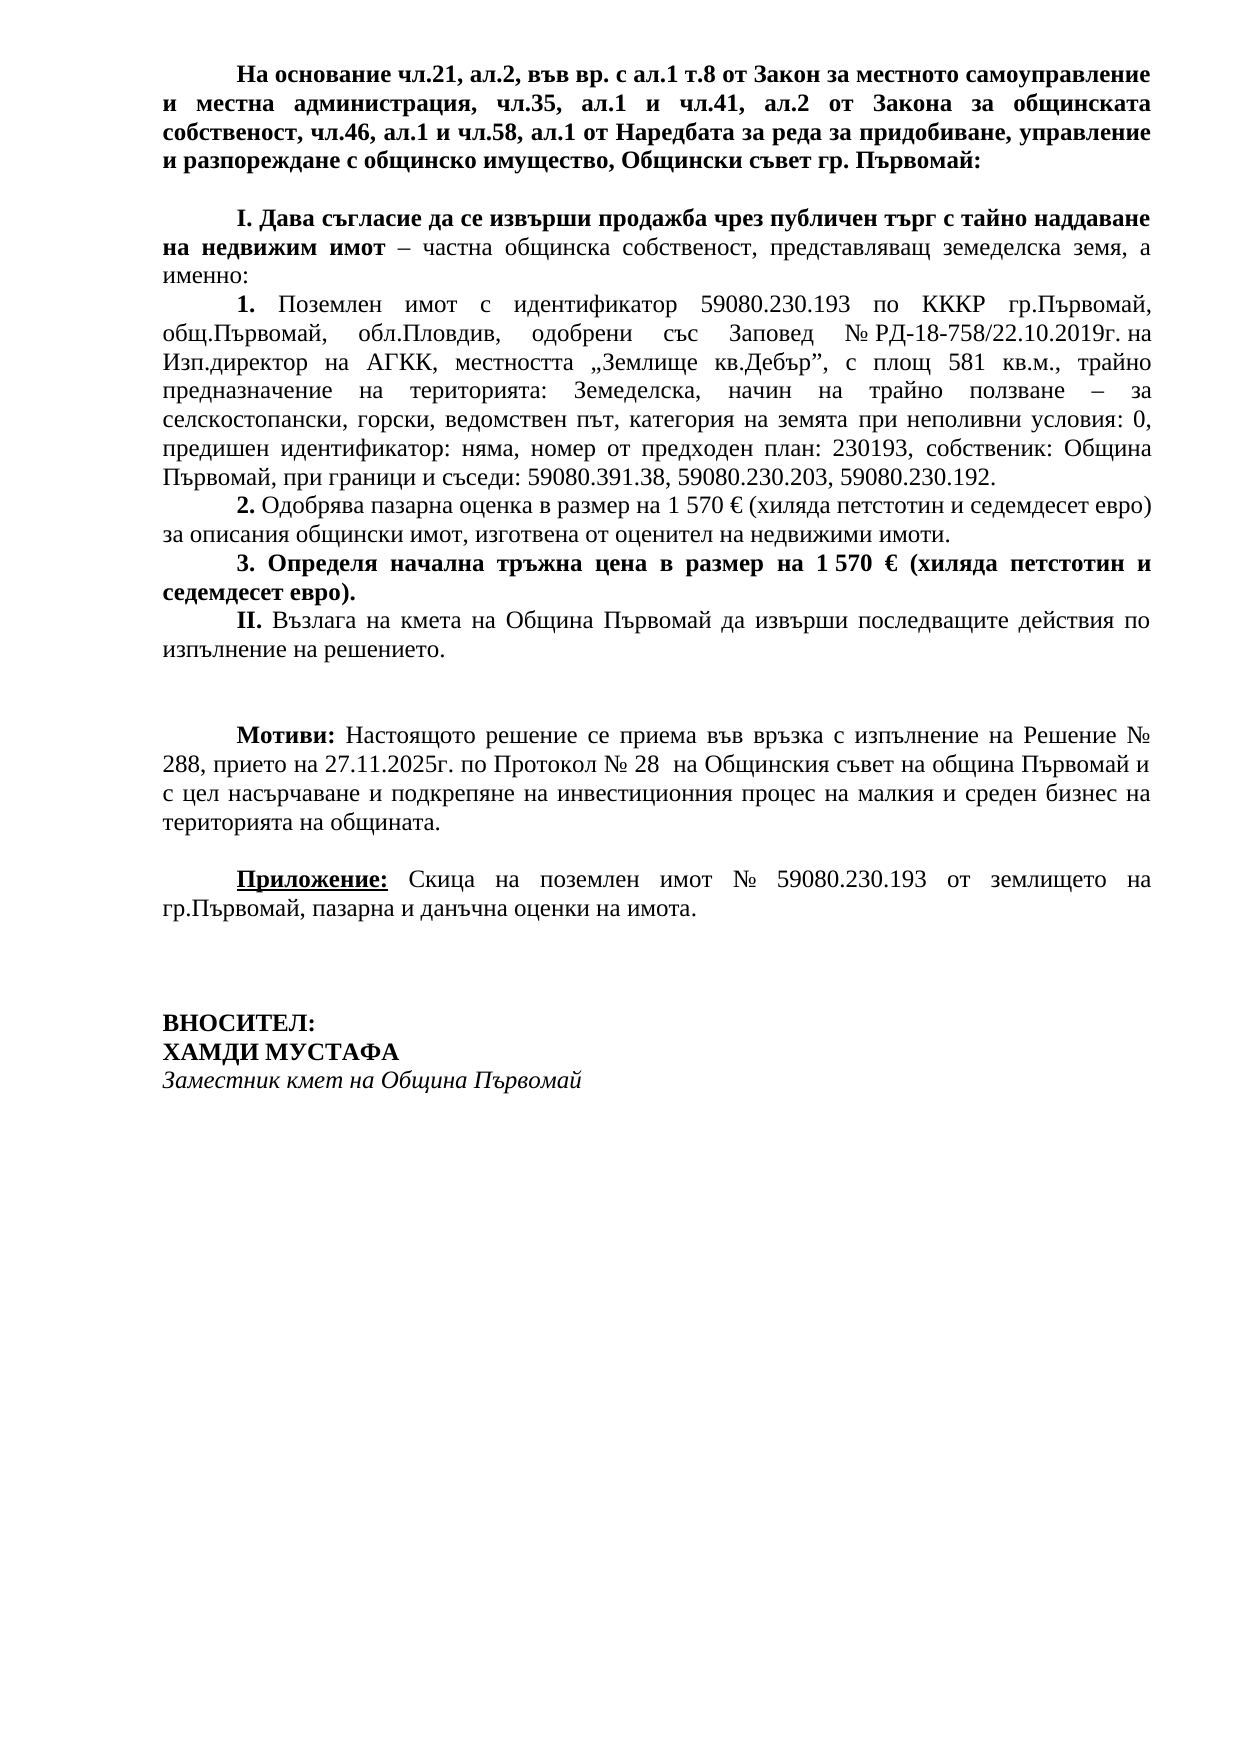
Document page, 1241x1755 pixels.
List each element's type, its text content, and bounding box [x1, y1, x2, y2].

text 1. Поземлен имот с идентификатор 59080.230.193 по КККР гр.Първомай, общ.Първомай, обл.Пловдив, одобрени със Заповед № РД-18-758/22.10.2019г. на Изп.директор на АГКК, местността „Землище кв.Дебър”, с площ 581 кв.м., трайно предназначение на територията: Земеделска, начин на трайно ползване – за селскостопански, горски, ведомствен път, категория на земята при неполивни условия: 0, предишен идентификатор: няма, номер от предходен план: 230193, собственик: Община Първомай, при граници и съседи: 59080.391.38, 59080.230.203, 59080.230.192. [162, 289, 1152, 490]
text ВНОСИТЕЛ: [162, 1008, 1181, 1037]
text Заместник кмет на Oбщина Първомай [162, 1065, 1152, 1094]
text 3. Определя начална тръжна цена в размер на 1 570 € (хиляда петстотин и седемдесет евро). [162, 548, 1152, 605]
text На основание чл.21, ал.2, във вр. с ал.1 т.8 от Закон за местното самоуправление и местна администрация, чл.35, ал.1 и чл.41, ал.2 от Закона за общинската собственост, чл.46, ал.1 и чл.58, ал.1 от Наредбата за реда за придобиване, управление и разпореждане с общинско имущество, Общински съвет гр. Първомай: [162, 59, 1152, 174]
text Мотиви: Настоящото решение се приема във връзка с изпълнение на Решение № 288, прието на 27.11.2025г. по Протокол № 28 на Общинския съвет на община Първомай и с цел насърчаване и подкрепяне на инвестиционния процес на малкия и среден бизнес на територията на общината. [162, 720, 1152, 835]
text ХАМДИ МУСТАФА [162, 1037, 1152, 1065]
text 2. Одобрява пазарна оценка в размер на 1 570 € (хиляда петстотин и седемдесет евро) за описания общински имот, изготвена от оценител на недвижими имоти. [162, 490, 1152, 548]
text I. Дава съгласие да се извърши продажба чрез публичен търг с тайно наддаване на недвижим имот – частна общинска собственост, представляващ земеделска земя, а именно: [162, 203, 1152, 289]
text II. Възлага на кмета на Община Първомай да извърши последващите действия по изпълнение на решението. [162, 605, 1152, 663]
text Приложение: Скица на поземлен имот № 59080.230.193 от землището на гр.Първомай, пазарна и данъчна оценки на имота. [162, 864, 1152, 922]
